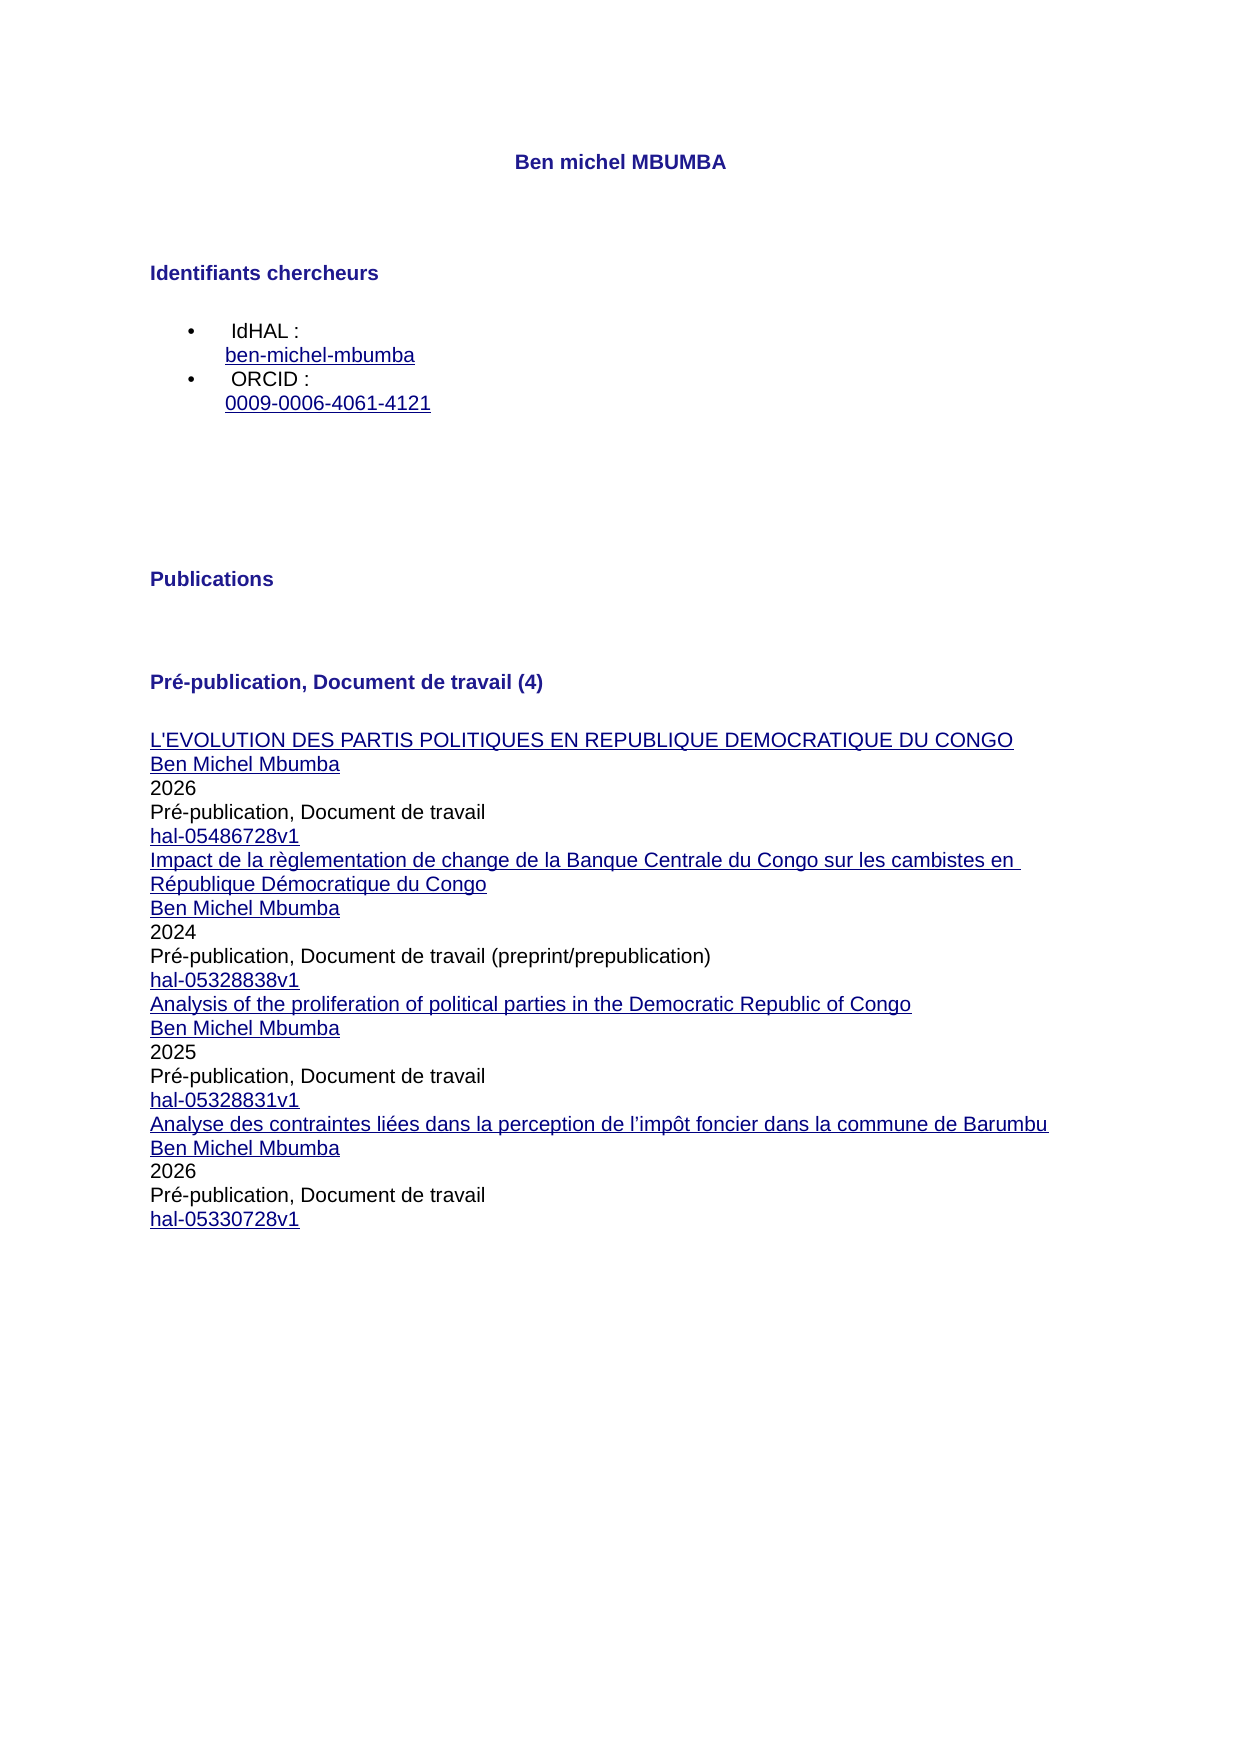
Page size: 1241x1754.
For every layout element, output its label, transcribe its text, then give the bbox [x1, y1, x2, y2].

table_cell Analysis of the proliferation of political parties in the Democratic Republic of Congo Ben Michel Mbumba 2025 Pré-publication, Document de travail hal-05328831v1 [150, 992, 1090, 1111]
list ORCID : [187, 367, 1090, 391]
subtitle Publications [150, 567, 1090, 591]
list 0009-0006-4061-4121 [187, 391, 1090, 414]
list ben-michel-mbumba [187, 343, 1090, 367]
subtitle Identifiants chercheurs [150, 260, 1090, 284]
table_cell Analyse des contraintes liées dans la perception de l’impôt foncier dans la commune de Barumbu Ben Michel Mbumba 2026 Pré-publication, Document de travail hal-05330728v1 [150, 1111, 1090, 1231]
subtitle Pré-publication, Document de travail (4) [150, 670, 1090, 694]
table_cell Impact de la règlementation de change de la Banque Centrale du Congo sur les cambistes en République Démocratique du Congo Ben Michel Mbumba 2024 Pré-publication, Document de travail (preprint/prepublication) hal-05328838v1 [150, 848, 1090, 992]
list IdHAL : [187, 319, 1090, 343]
table_header L'EVOLUTION DES PARTIS POLITIQUES EN REPUBLIQUE DEMOCRATIQUE DU CONGO Ben Michel Mbumba 2026 Pré-publication, Document de travail hal-05486728v1 [150, 728, 1090, 848]
subtitle Ben michel MBUMBA [150, 150, 1090, 174]
